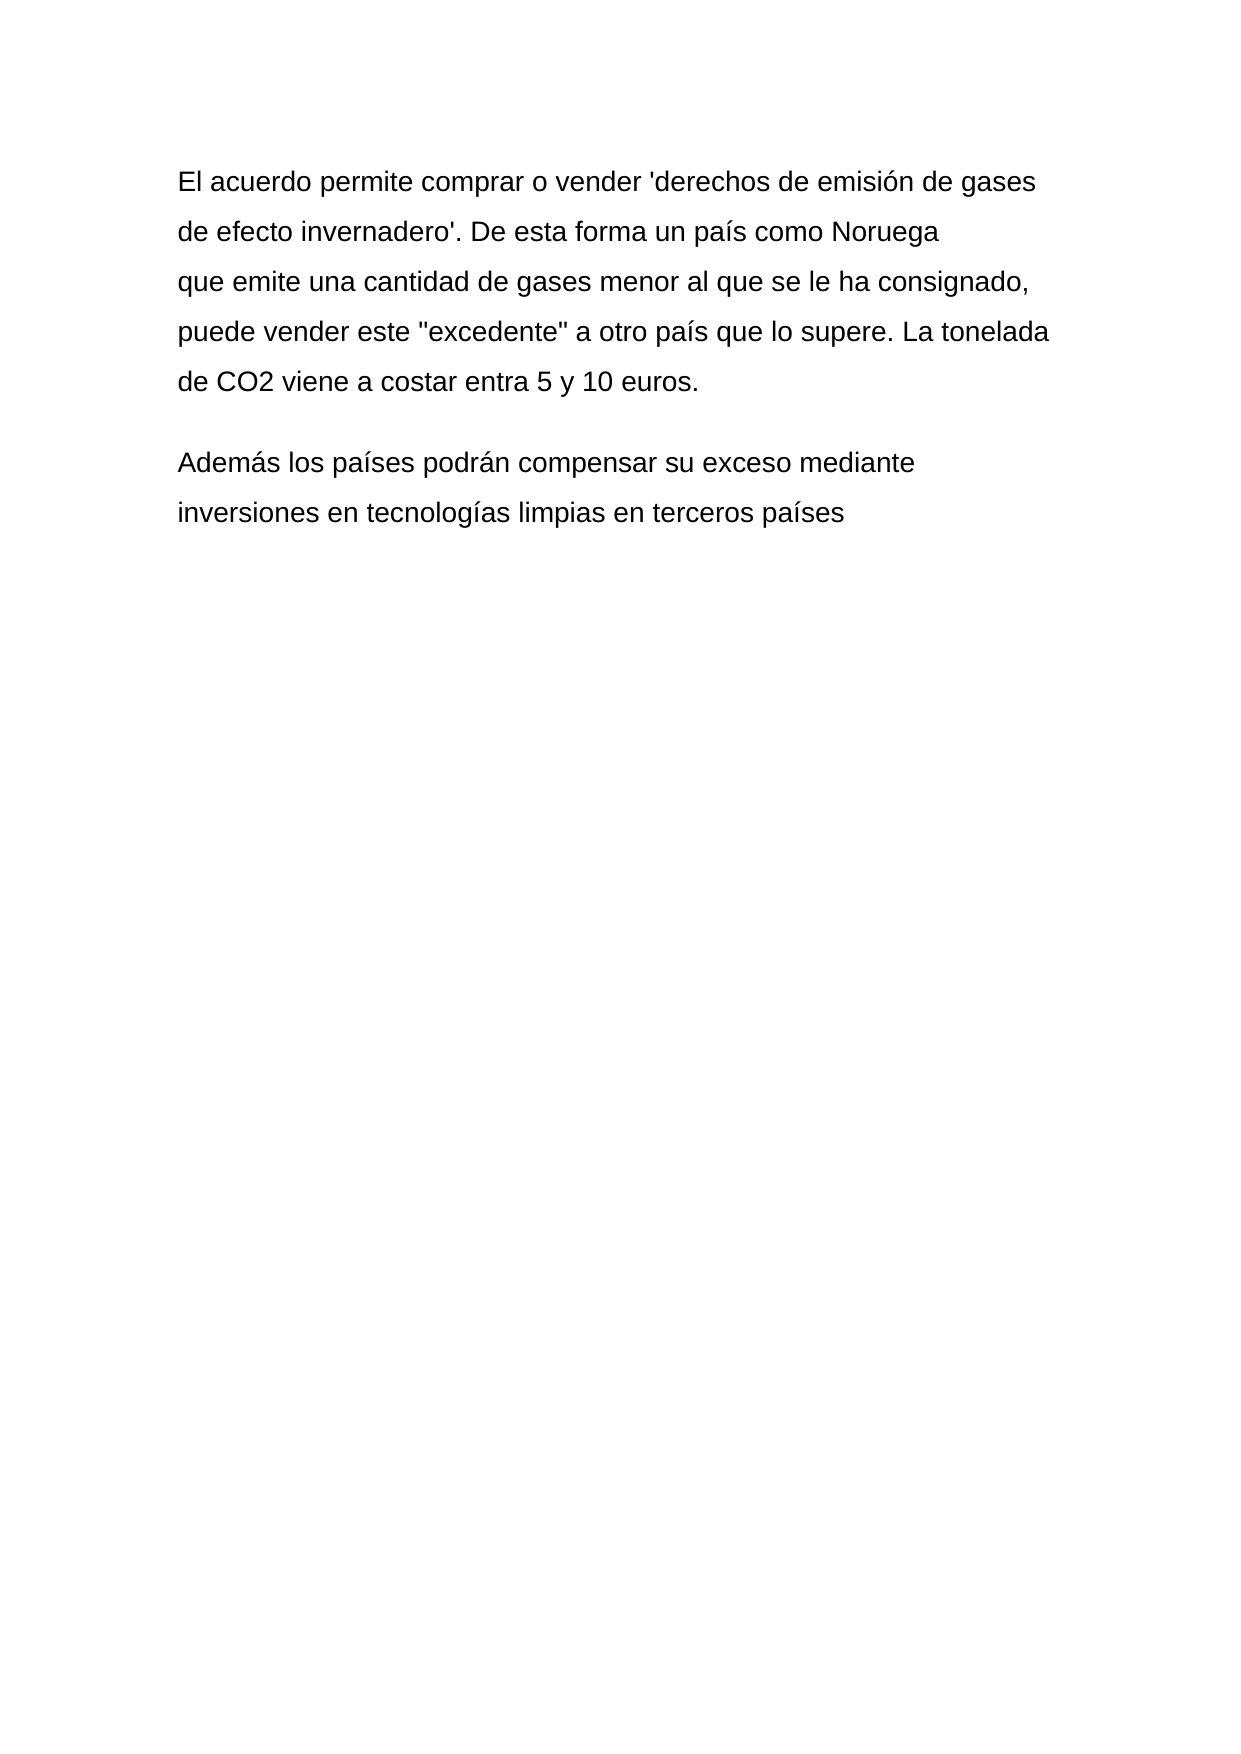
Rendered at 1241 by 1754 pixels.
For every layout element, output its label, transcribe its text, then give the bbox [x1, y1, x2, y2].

text Además los países podrán compensar su exceso mediante inversiones en tecnologías limpias en terceros países [177, 429, 1063, 529]
text El acuerdo permite comprar o vender 'derechos de emisión de gases de efecto invernadero'. De esta forma un país como Noruega que emite una cantidad de gases menor al que se le ha consignado, puede vender este "excedente" a otro país que lo supere. La tonelada de CO2 viene a costar entra 5 y 10 euros. [177, 148, 1063, 398]
